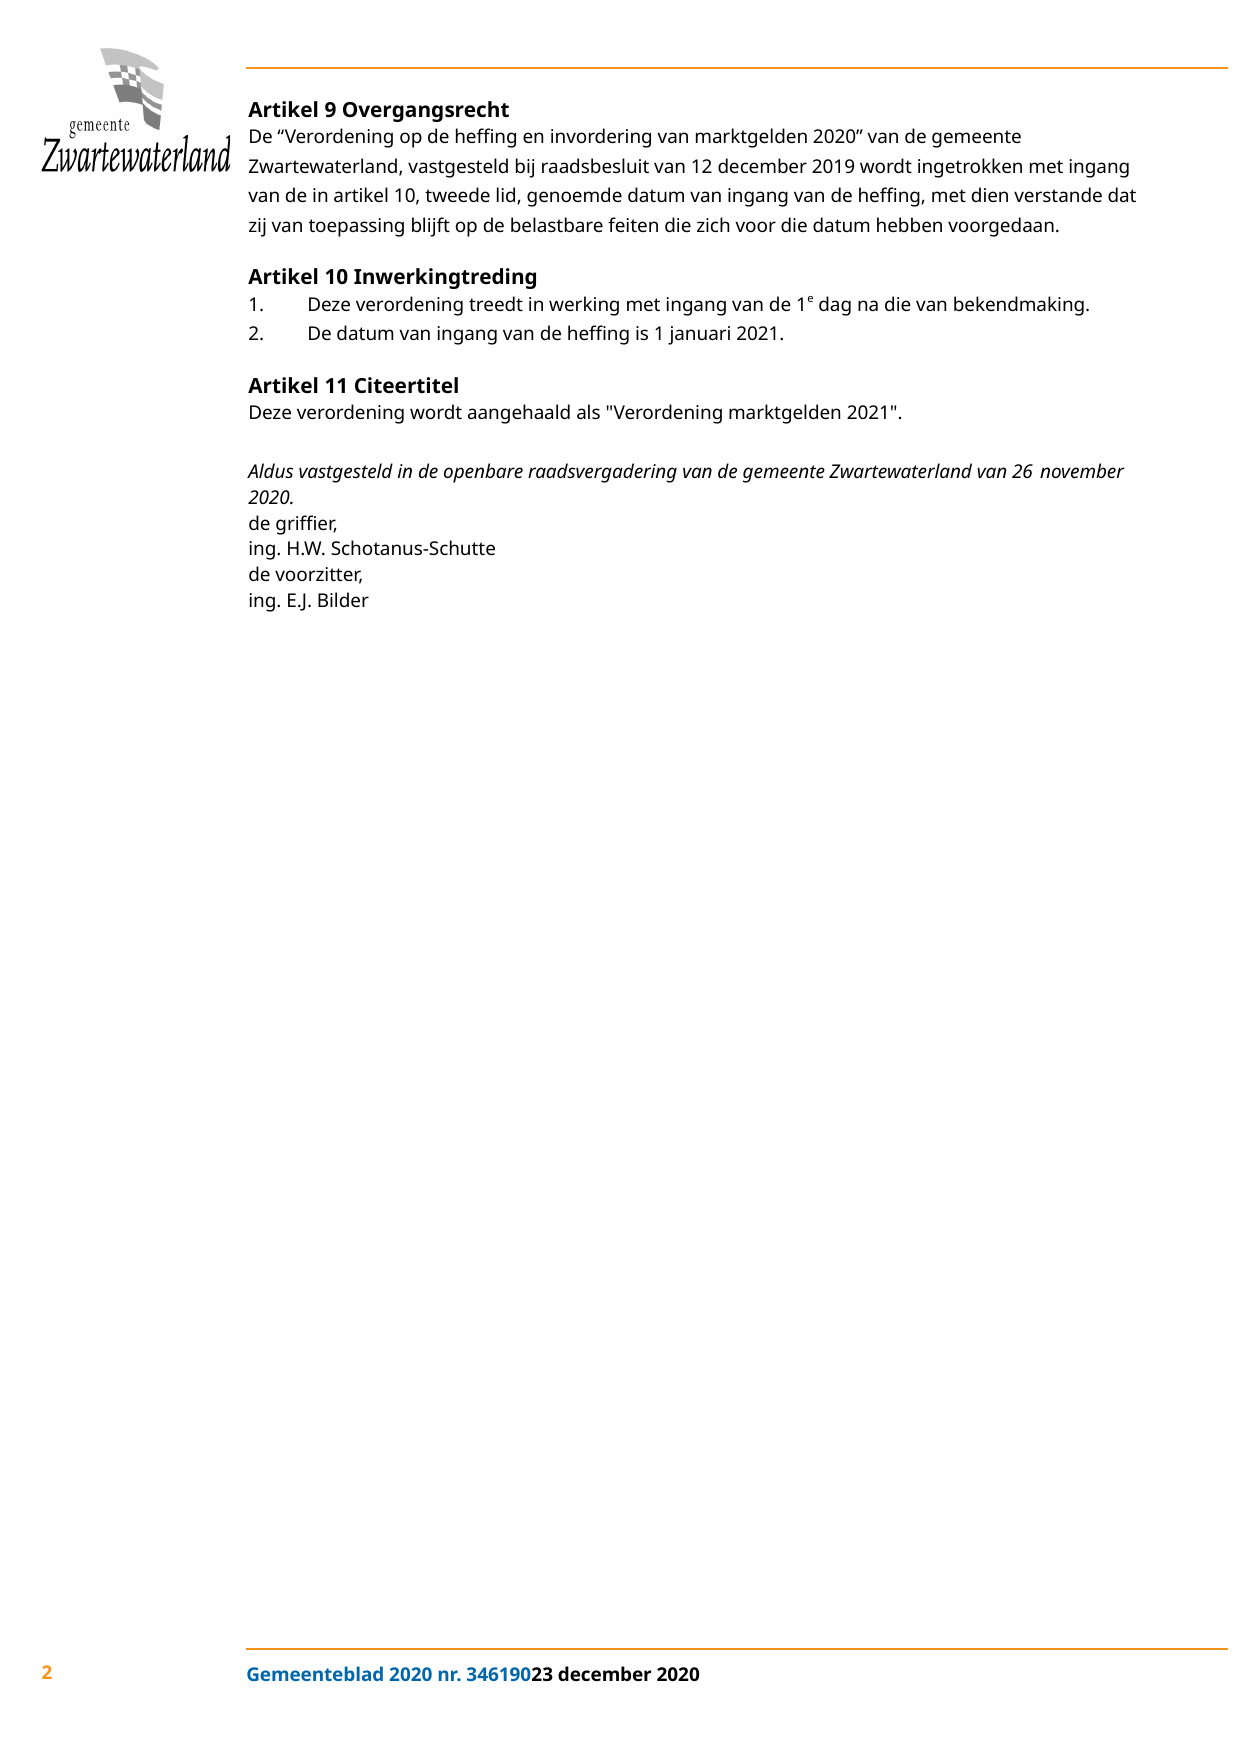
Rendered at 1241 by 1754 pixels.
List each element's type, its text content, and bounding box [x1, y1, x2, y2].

list Deze verordening treedt in werking met ingang van de 1e dag na die van bekendmaking. [248, 291, 1152, 317]
picture [41, 47, 231, 172]
text Aldus vastgesteld in de openbare raadsvergadering van de gemeente Zwartewaterland van 26 november 2020. [248, 458, 1152, 510]
text Artikel 9 Overgangsrecht [248, 95, 1152, 123]
list De datum van ingang van de heffing is 1 januari 2021. [248, 320, 1152, 346]
text Artikel 11 Citeertitel [248, 371, 1152, 399]
text Deze verordening wordt aangehaald als "Verordening marktgelden 2021". [248, 399, 1152, 425]
text de voorzitter, [248, 561, 1152, 587]
text Artikel 10 Inwerkingtreding [248, 262, 1152, 291]
text de griffier, [248, 510, 1152, 536]
text ing. H.W. Schotanus-Schutte [248, 536, 1152, 561]
text ing. E.J. Bilder [248, 587, 1152, 613]
text De “Verordening op de heffing en invordering van marktgelden 2020” van de gemeente Zwartewaterland, vastgesteld bij raadsbesluit van 12 december 2019 wordt ingetrokken met ingang van de in artikel 10, tweede lid, genoemde datum van ingang van de heffing, met dien verstande dat zij van toepassing blijft op de belastbare feiten die zich voor die datum hebben voorgedaan. [248, 123, 1152, 238]
